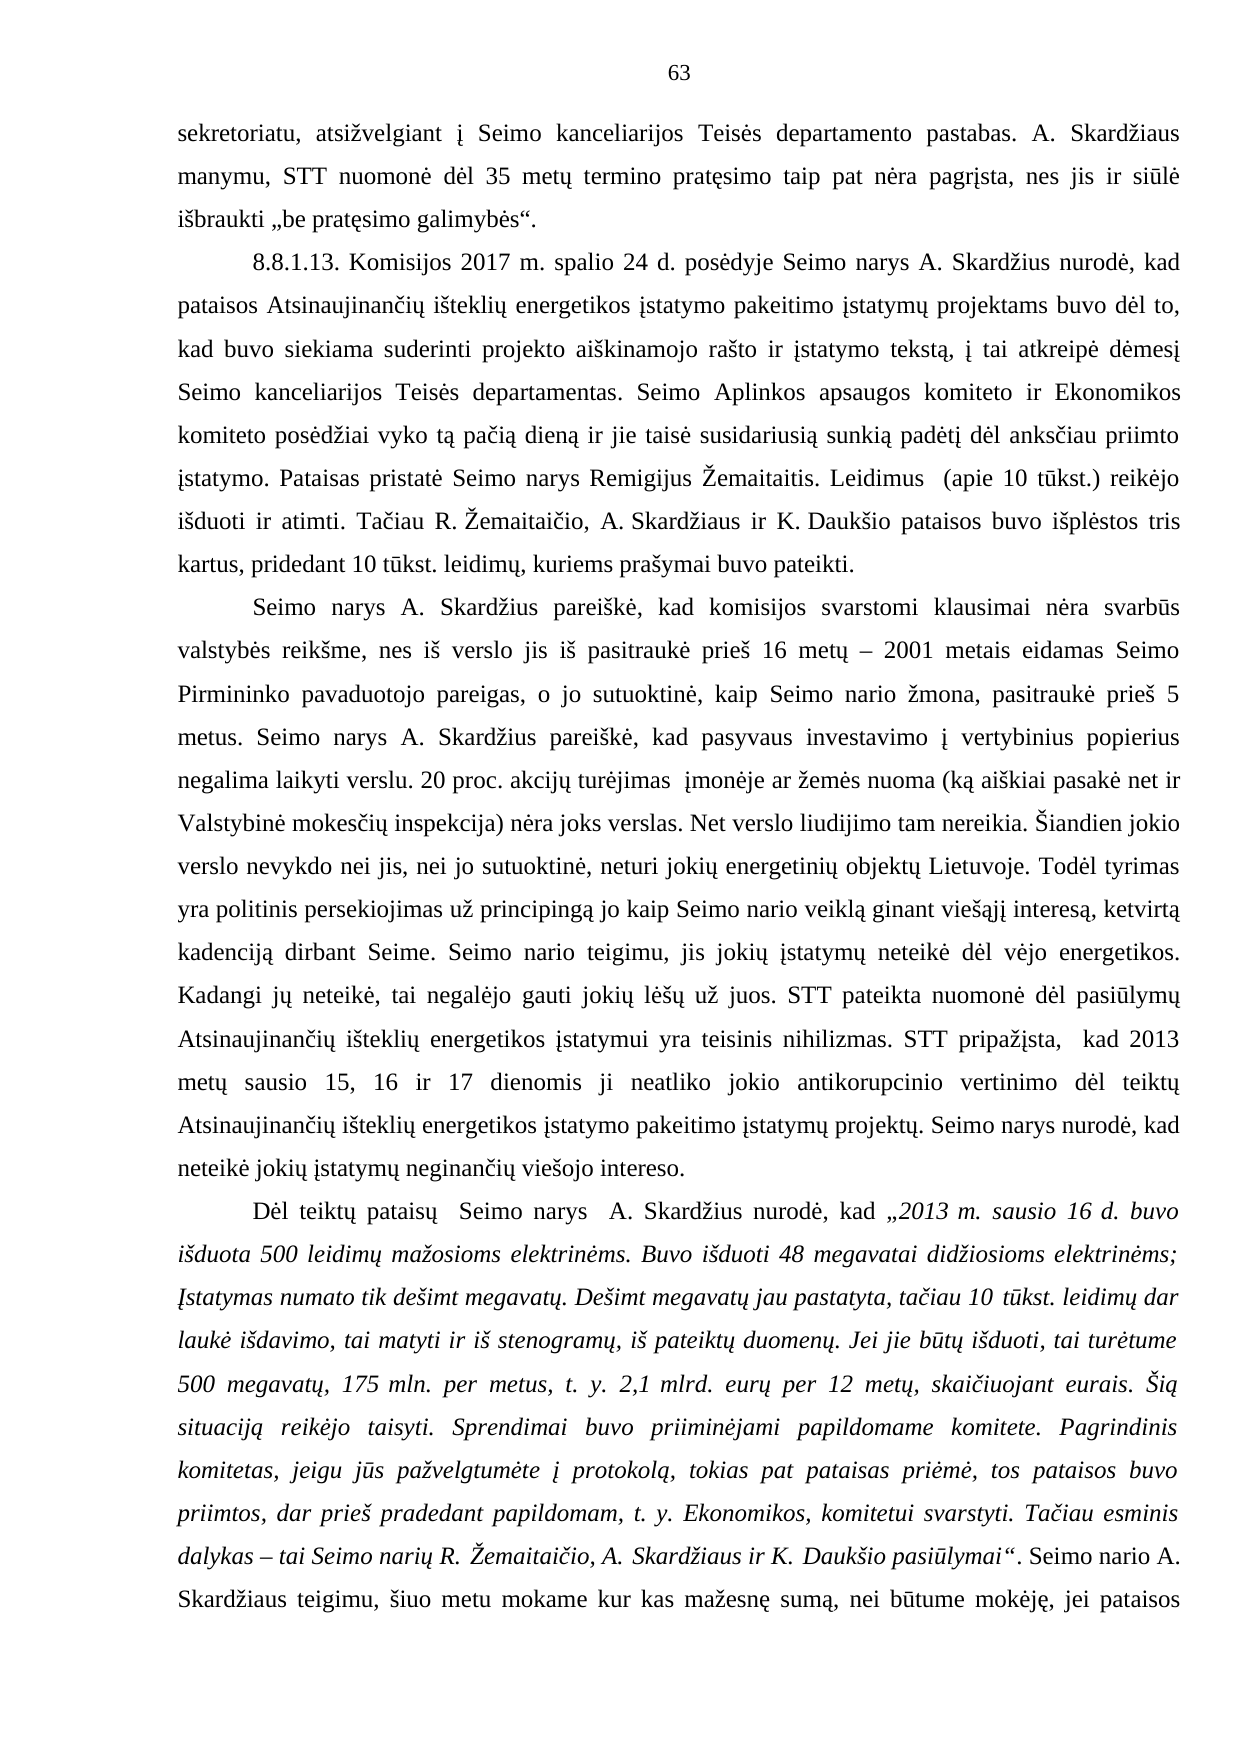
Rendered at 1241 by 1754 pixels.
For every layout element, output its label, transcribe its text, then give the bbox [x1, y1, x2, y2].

text Seimo narys A. Skardžius pareiškė, kad komisijos svarstomi klausimai nėra svarbūs valstybės reikšme, nes iš verslo jis iš pasitraukė prieš 16 metų – 2001 metais eidamas Seimo Pirmininko pavaduotojo pareigas, o jo sutuoktinė, kaip Seimo nario žmona, pasitraukė prieš 5 metus. Seimo narys A. Skardžius pareiškė, kad pasyvaus investavimo į vertybinius popierius negalima laikyti verslu. 20 proc. akcijų turėjimas įmonėje ar žemės nuoma (ką aiškiai pasakė net ir Valstybinė mokesčių inspekcija) nėra joks verslas. Net verslo liudijimo tam nereikia. Šiandien jokio verslo nevykdo nei jis, nei jo sutuoktinė, neturi jokių energetinių objektų Lietuvoje. Todėl tyrimas yra politinis persekiojimas už principingą jo kaip Seimo nario veiklą ginant viešąjį interesą, ketvirtą kadenciją dirbant Seime. Seimo nario teigimu, jis jokių įstatymų neteikė dėl vėjo energetikos. Kadangi jų neteikė, tai negalėjo gauti jokių lėšų už juos. STT pateikta nuomonė dėl pasiūlymų Atsinaujinančių išteklių energetikos įstatymui yra teisinis nihilizmas. STT pripažįsta, kad 2013 metų sausio 15, 16 ir 17 dienomis ji neatliko jokio antikorupcinio vertinimo dėl teiktų Atsinaujinančių išteklių energetikos įstatymo pakeitimo įstatymų projektų. Seimo narys nurodė, kad neteikė jokių įstatymų neginančių viešojo intereso. [177, 592, 1181, 1182]
text sekretoriatu, atsižvelgiant į Seimo kanceliarijos Teisės departamento pastabas. A. Skardžiaus manymu, STT nuomonė dėl 35 metų termino pratęsimo taip pat nėra pagrįsta, nes jis ir siūlė išbraukti „be pratęsimo galimybės“. [177, 118, 1181, 233]
text Dėl teiktų pataisų Seimo narys A. Skardžius nurodė, kad „2013 m. sausio 16 d. buvo išduota 500 leidimų mažosioms elektrinėms. Buvo išduoti 48 megavatai didžiosioms elektrinėms; Įstatymas numato tik dešimt megavatų. Dešimt megavatų jau pastatyta, tačiau 10 tūkst. leidimų dar laukė išdavimo, tai matyti ir iš stenogramų, iš pateiktų duomenų. Jei jie būtų išduoti, tai turėtume 500 megavatų, 175 mln. per metus, t. y. 2,1 mlrd. eurų per 12 metų, skaičiuojant eurais. Šią situaciją reikėjo taisyti. Sprendimai buvo priiminėjami papildomame komitete. Pagrindinis komitetas, jeigu jūs pažvelgtumėte į protokolą, tokias pat pataisas priėmė, tos pataisos buvo priimtos, dar prieš pradedant papildomam, t. y. Ekonomikos, komitetui svarstyti. Tačiau esminis dalykas – tai Seimo narių R. Žemaitaičio, A. Skardžiaus ir K. Daukšio pasiūlymai“. Seimo nario A. Skardžiaus teigimu, šiuo metu mokame kur kas mažesnę sumą, nei būtume mokėję, jei pataisos [177, 1196, 1181, 1613]
text 8.8.1.13. Komisijos 2017 m. spalio 24 d. posėdyje Seimo narys A. Skardžius nurodė, kad pataisos Atsinaujinančių išteklių energetikos įstatymo pakeitimo įstatymų projektams buvo dėl to, kad buvo siekiama suderinti projekto aiškinamojo rašto ir įstatymo tekstą, į tai atkreipė dėmesį Seimo kanceliarijos Teisės departamentas. Seimo Aplinkos apsaugos komiteto ir Ekonomikos komiteto posėdžiai vyko tą pačią dieną ir jie taisė susidariusią sunkią padėtį dėl anksčiau priimto įstatymo. Pataisas pristatė Seimo narys Remigijus Žemaitaitis. Leidimus (apie 10 tūkst.) reikėjo išduoti ir atimti. Tačiau R. Žemaitaičio, A. Skardžiaus ir K. Daukšio pataisos buvo išplėstos tris kartus, pridedant 10 tūkst. leidimų, kuriems prašymai buvo pateikti. [177, 247, 1181, 578]
